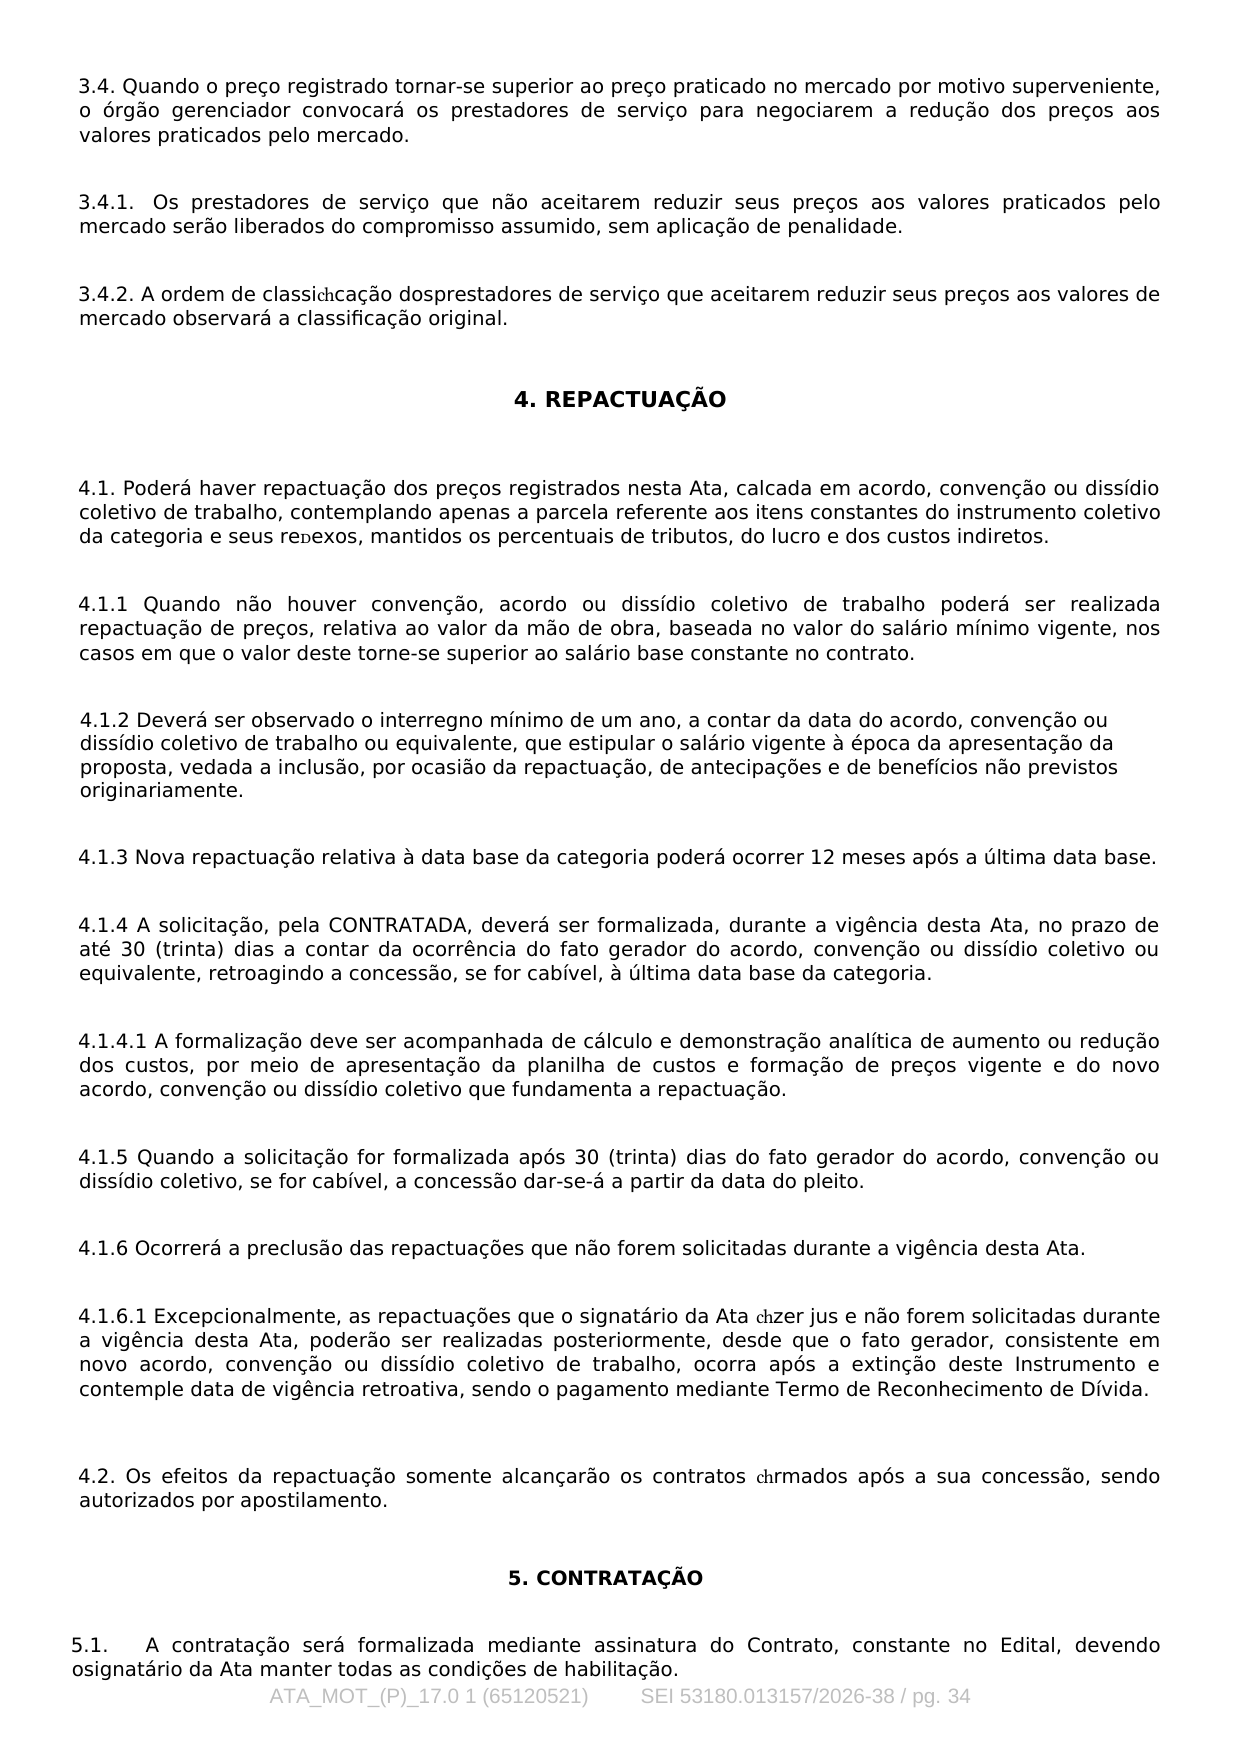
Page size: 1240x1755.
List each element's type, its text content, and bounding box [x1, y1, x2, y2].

text 4.1. Poderá haver repactuação dos preços registrados nesta Ata, calcada em acordo, convenção ou dissídio coletivo de trabalho, contemplando apenas a parcela referente aos itens constantes do instrumento coletivo da categoria e seus reexos, mantidos os percentuais de tributos, do lucro e dos custos indiretos. [78, 477, 1161, 549]
text 4.1.6 Ocorrerá a preclusão das repactuações que não forem solicitadas durante a vigência desta Ata. [78, 1237, 1161, 1260]
text 4.1.2 Deverá ser observado o interregno mínimo de um ano, a contar da data do acordo, convenção ou dissídio coletivo de trabalho ou equivalente, que estipular o salário vigente à época da apresentação da proposta, vedada a inclusão, por ocasião da repactuação, de antecipações e de benefícios não previstos originariamente. [79, 709, 1168, 802]
text 4.1.5 Quando a solicitação for formalizada após 30 (trinta) dias do fato gerador do acordo, convenção ou dissídio coletivo, se for cabível, a concessão dar-se-á a partir da data do pleito. [78, 1146, 1161, 1193]
list A contratação será formalizada mediante assinatura do Contrato, constante no Edital, devendo osignatário da Ata manter todas as condições de habilitação. [71, 1634, 1161, 1681]
text 4.1.3 Nova repactuação relativa à data base da categoria poderá ocorrer 12 meses após a última data base. [78, 846, 1161, 869]
text 3.4.1. Os prestadores de serviço que não aceitarem reduzir seus preços aos valores praticados pelo mercado serão liberados do compromisso assumido, sem aplicação de penalidade. [78, 191, 1161, 238]
subtitle 4. REPACTUAÇÃO [73, 387, 1167, 413]
list CONTRATAÇÃO [43, 1567, 1168, 1590]
text 4.2. Os efeitos da repactuação somente alcançarão os contratos rmados após a sua concessão, sendo autorizados por apostilamento. [78, 1465, 1161, 1512]
text 4.1.4.1 A formalização deve ser acompanhada de cálculo e demonstração analítica de aumento ou redução dos custos, por meio de apresentação da planilha de custos e formação de preços vigente e do novo acordo, convenção ou dissídio coletivo que fundamenta a repactuação. [78, 1030, 1161, 1101]
text 4.1.4 A solicitação, pela CONTRATADA, deverá ser formalizada, durante a vigência desta Ata, no prazo de até 30 (trinta) dias a contar da ocorrência do fato gerador do acordo, convenção ou dissídio coletivo ou equivalente, retroagindo a concessão, se for cabível, à última data base da categoria. [78, 914, 1161, 985]
text 4.1.6.1 Excepcionalmente, as repactuações que o signatário da Ata zer jus e não forem solicitadas durante a vigência desta Ata, poderão ser realizadas posteriormente, desde que o fato gerador, consistente em novo acordo, convenção ou dissídio coletivo de trabalho, ocorra após a extinção deste Instrumento e contemple data de vigência retroativa, sendo o pagamento mediante Termo de Reconhecimento de Dívida. [78, 1305, 1161, 1401]
text 3.4.2. A ordem de classicação dosprestadores de serviço que aceitarem reduzir seus preços aos valores de mercado observará a classificação original. [78, 283, 1161, 330]
text 3.4. Quando o preço registrado tornar-se superior ao preço praticado no mercado por motivo superveniente, o órgão gerenciador convocará os prestadores de serviço para negociarem a redução dos preços aos valores praticados pelo mercado. [78, 75, 1161, 147]
text 4.1.1 Quando não houver convenção, acordo ou dissídio coletivo de trabalho poderá ser realizada repactuação de preços, relativa ao valor da mão de obra, baseada no valor do salário mínimo vigente, nos casos em que o valor deste torne-se superior ao salário base constante no contrato. [78, 593, 1161, 665]
